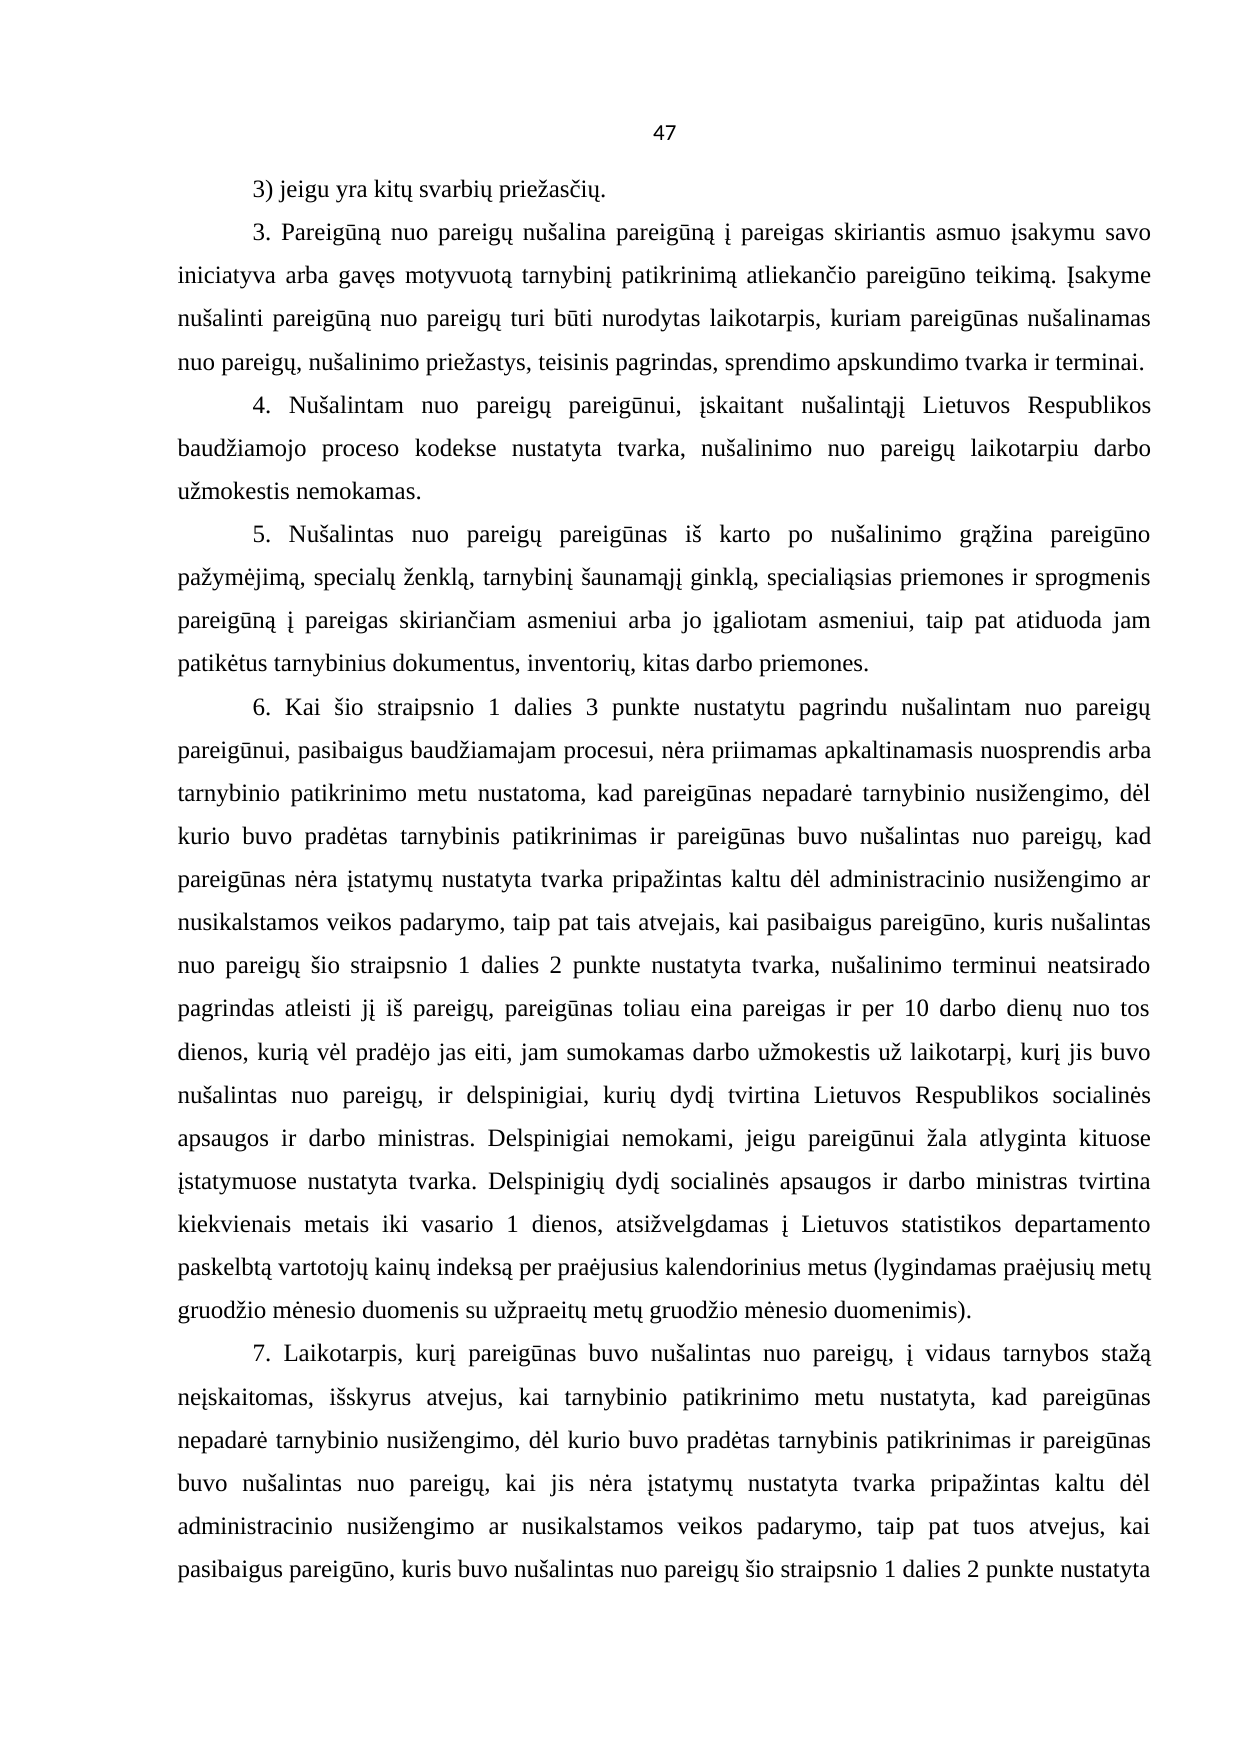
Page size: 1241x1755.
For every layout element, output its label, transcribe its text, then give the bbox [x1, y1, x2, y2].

text 7. Laikotarpis, kurį pareigūnas buvo nušalintas nuo pareigų, į vidaus tarnybos stažą neįskaitomas, išskyrus atvejus, kai tarnybinio patikrinimo metu nustatyta, kad pareigūnas nepadarė tarnybinio nusižengimo, dėl kurio buvo pradėtas tarnybinis patikrinimas ir pareigūnas buvo nušalintas nuo pareigų, kai jis nėra įstatymų nustatyta tvarka pripažintas kaltu dėl administracinio nusižengimo ar nusikalstamos veikos padarymo, taip pat tuos atvejus, kai pasibaigus pareigūno, kuris buvo nušalintas nuo pareigų šio straipsnio 1 dalies 2 punkte nustatyta [177, 1338, 1152, 1583]
text 3. Pareigūną nuo pareigų nušalina pareigūną į pareigas skiriantis asmuo įsakymu savo iniciatyva arba gavęs motyvuotą tarnybinį patikrinimą atliekančio pareigūno teikimą. Įsakyme nušalinti pareigūną nuo pareigų turi būti nurodytas laikotarpis, kuriam pareigūnas nušalinamas nuo pareigų, nušalinimo priežastys, teisinis pagrindas, sprendimo apskundimo tvarka ir terminai. [177, 217, 1152, 375]
text 6. Kai šio straipsnio 1 dalies 3 punkte nustatytu pagrindu nušalintam nuo pareigų pareigūnui, pasibaigus baudžiamajam procesui, nėra priimamas apkaltinamasis nuosprendis arba tarnybinio patikrinimo metu nustatoma, kad pareigūnas nepadarė tarnybinio nusižengimo, dėl kurio buvo pradėtas tarnybinis patikrinimas ir pareigūnas buvo nušalintas nuo pareigų, kad pareigūnas nėra įstatymų nustatyta tvarka pripažintas kaltu dėl administracinio nusižengimo ar nusikalstamos veikos padarymo, taip pat tais atvejais, kai pasibaigus pareigūno, kuris nušalintas nuo pareigų šio straipsnio 1 dalies 2 punkte nustatyta tvarka, nušalinimo terminui neatsirado pagrindas atleisti jį iš pareigų, pareigūnas toliau eina pareigas ir per 10 darbo dienų nuo tos dienos, kurią vėl pradėjo jas eiti, jam sumokamas darbo užmokestis už laikotarpį, kurį jis buvo nušalintas nuo pareigų, ir delspinigiai, kurių dydį tvirtina Lietuvos Respublikos socialinės apsaugos ir darbo ministras. Delspinigiai nemokami, jeigu pareigūnui žala atlyginta kituose įstatymuose nustatyta tvarka. Delspinigių dydį socialinės apsaugos ir darbo ministras tvirtina kiekvienais metais iki vasario 1 dienos, atsižvelgdamas į Lietuvos statistikos departamento paskelbtą vartotojų kainų indeksą per praėjusius kalendorinius metus (lygindamas praėjusių metų gruodžio mėnesio duomenis su užpraeitų metų gruodžio mėnesio duomenimis). [177, 692, 1152, 1324]
text 5. Nušalintas nuo pareigų pareigūnas iš karto po nušalinimo grąžina pareigūno pažymėjimą, specialų ženklą, tarnybinį šaunamąjį ginklą, specialiąsias priemones ir sprogmenis pareigūną į pareigas skiriančiam asmeniui arba jo įgaliotam asmeniui, taip pat atiduoda jam patikėtus tarnybinius dokumentus, inventorių, kitas darbo priemones. [177, 519, 1152, 677]
text 3) jeigu yra kitų svarbių priežasčių. [177, 174, 1152, 203]
text 4. Nušalintam nuo pareigų pareigūnui, įskaitant nušalintąjį Lietuvos Respublikos baudžiamojo proceso kodekse nustatyta tvarka, nušalinimo nuo pareigų laikotarpiu darbo užmokestis nemokamas. [177, 390, 1152, 505]
